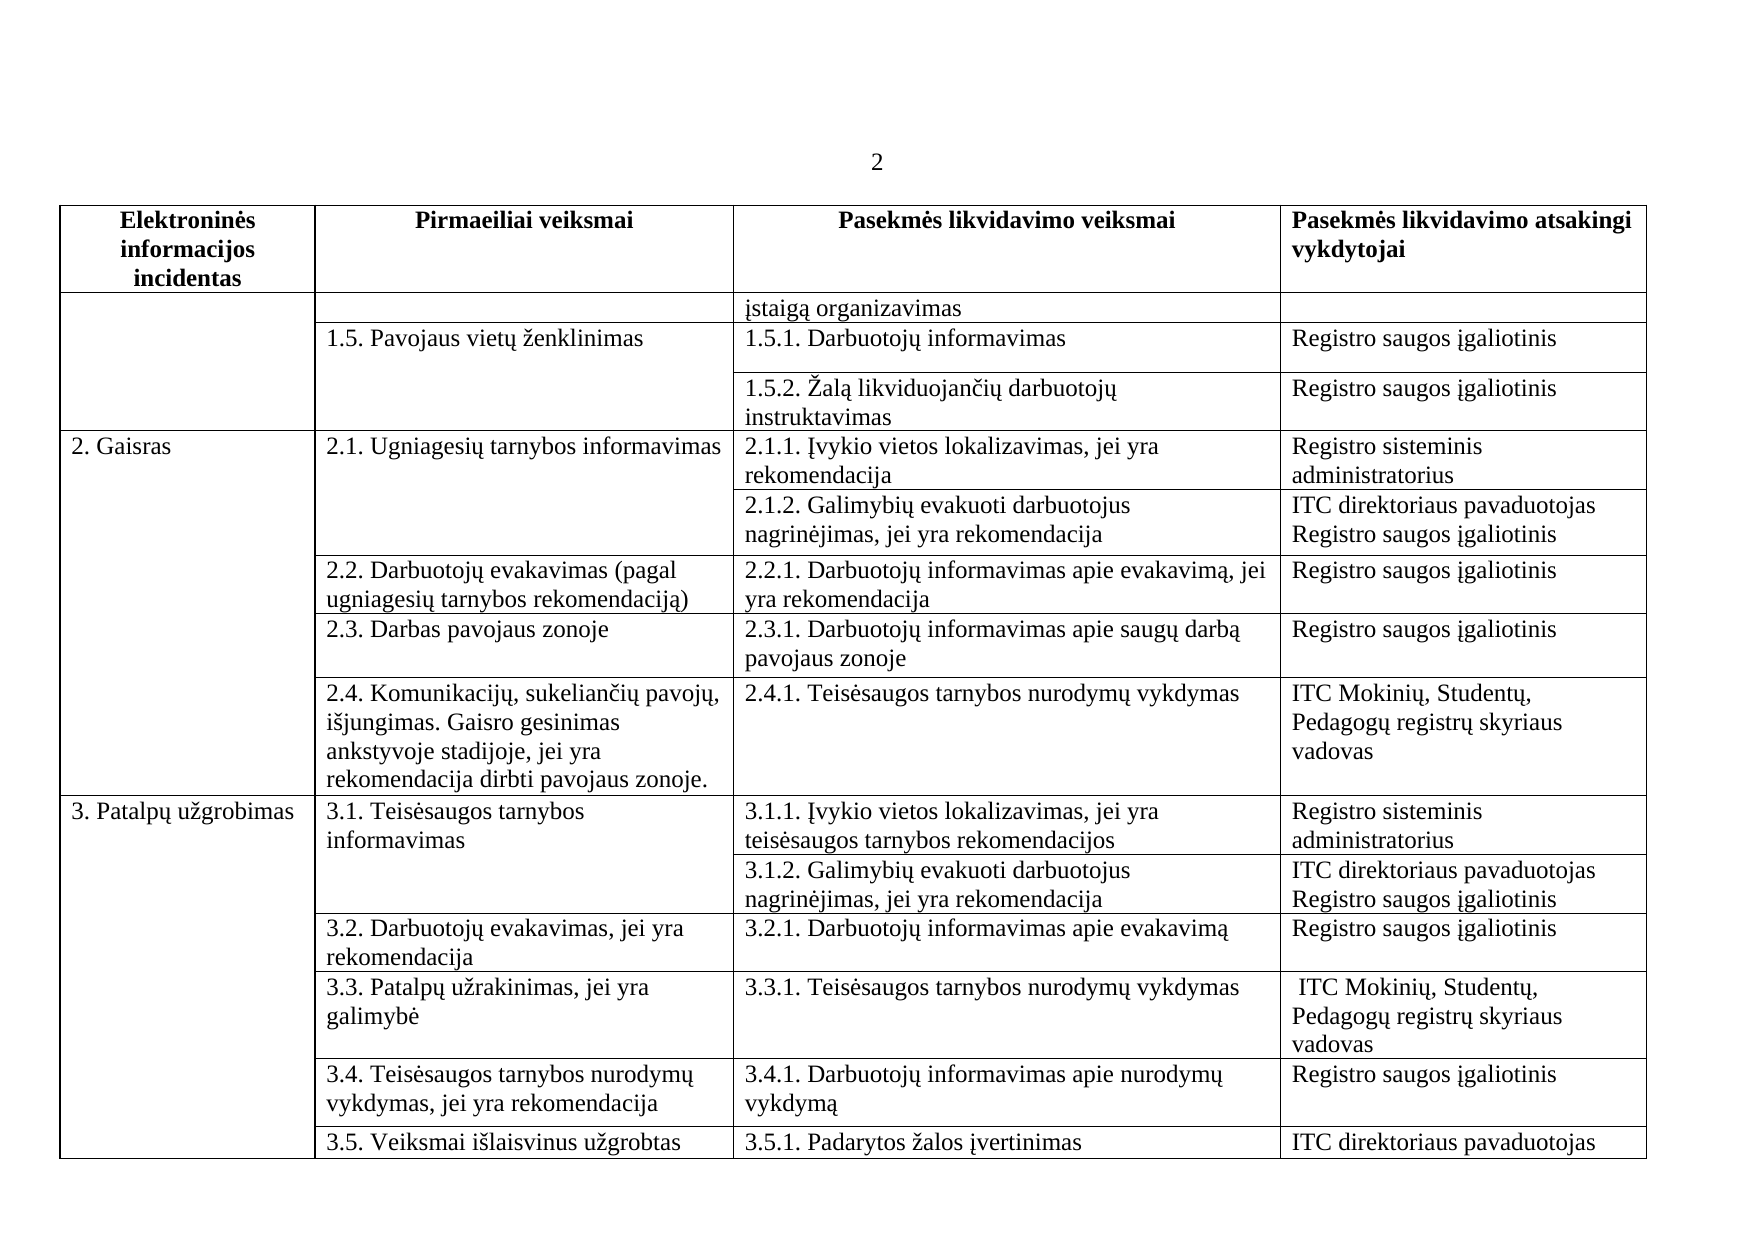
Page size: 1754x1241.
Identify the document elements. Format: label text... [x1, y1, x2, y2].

table_cell Registro saugos įgaliotinis [1281, 323, 1646, 372]
table_cell 3.1. Teisėsaugos tarnybos informavimas [316, 796, 733, 912]
table_cell ITC direktoriaus pavaduotojas [1281, 1127, 1646, 1158]
table_cell Registro saugos įgaliotinis [1281, 373, 1646, 430]
table_cell ITC direktoriaus pavaduotojas Registro saugos įgaliotinis [1281, 490, 1646, 554]
table_cell Registro sisteminis administratorius [1281, 796, 1646, 854]
table_header Pirmaeiliai veiksmai [316, 206, 733, 292]
table_cell Registro saugos įgaliotinis [1281, 614, 1646, 677]
table_cell 3.4. Teisėsaugos tarnybos nurodymų vykdymas, jei yra rekomendacija [316, 1059, 733, 1126]
table_cell 3.2. Darbuotojų evakavimas, jei yra rekomendacija [316, 914, 733, 971]
table_header Pasekmės likvidavimo atsakingi vykdytojai [1281, 206, 1646, 292]
table_cell 2.2.1. Darbuotojų informavimas apie evakavimą, jei yra rekomendacija [734, 556, 1280, 613]
table_cell įstaigą organizavimas [734, 293, 1280, 322]
table_cell 2.4.1. Teisėsaugos tarnybos nurodymų vykdymas [734, 678, 1280, 795]
table_cell Registro saugos įgaliotinis [1281, 1059, 1646, 1126]
table_cell 3.1.2. Galimybių evakuoti darbuotojus nagrinėjimas, jei yra rekomendacija [734, 855, 1280, 912]
table_cell 1.5. Pavojaus vietų ženklinimas [316, 323, 733, 430]
table_cell 2.1.1. Įvykio vietos lokalizavimas, jei yra rekomendacija [734, 431, 1280, 489]
table_cell 2.1.2. Galimybių evakuoti darbuotojus nagrinėjimas, jei yra rekomendacija [734, 490, 1280, 554]
table_cell 2.4. Komunikacijų, sukeliančių pavojų, išjungimas. Gaisro gesinimas ankstyvoje stadijoje, jei yra rekomendacija dirbti pavojaus zonoje. [316, 678, 733, 795]
table_cell 2.3.1. Darbuotojų informavimas apie saugų darbą pavojaus zonoje [734, 614, 1280, 677]
table_cell 3. Patalpų užgrobimas [61, 796, 314, 1158]
table_cell 3.3. Patalpų užrakinimas, jei yra galimybė [316, 972, 733, 1058]
table_cell 3.3.1. Teisėsaugos tarnybos nurodymų vykdymas [734, 972, 1280, 1058]
table_cell 3.4.1. Darbuotojų informavimas apie nurodymų vykdymą [734, 1059, 1280, 1126]
table_cell 1.5.2. Žalą likviduojančių darbuotojų instruktavimas [734, 373, 1280, 430]
table_header Pasekmės likvidavimo veiksmai [734, 206, 1280, 292]
table_cell 3.5.1. Padarytos žalos įvertinimas [734, 1127, 1280, 1158]
table_cell 2.2. Darbuotojų evakavimas (pagal ugniagesių tarnybos rekomendaciją) [316, 556, 733, 613]
table_cell Registro saugos įgaliotinis [1281, 914, 1646, 971]
table_cell 3.5. Veiksmai išlaisvinus užgrobtas [316, 1127, 733, 1158]
table_cell ITC Mokinių, Studentų, Pedagogų registrų skyriaus vadovas [1281, 678, 1646, 795]
table_cell 2. Gaisras [61, 431, 314, 795]
table_cell [61, 293, 314, 430]
table_cell ITC Mokinių, Studentų, Pedagogų registrų skyriaus vadovas [1281, 972, 1646, 1058]
table_cell 3.1.1. Įvykio vietos lokalizavimas, jei yra teisėsaugos tarnybos rekomendacijos [734, 796, 1280, 854]
table_header Elektroninės informacijos incidentas [61, 206, 314, 292]
table_cell 2.1. Ugniagesių tarnybos informavimas [316, 431, 733, 554]
table_cell 1.5.1. Darbuotojų informavimas [734, 323, 1280, 372]
table_cell Registro saugos įgaliotinis [1281, 556, 1646, 613]
table_cell [316, 293, 733, 322]
table_cell 3.2.1. Darbuotojų informavimas apie evakavimą [734, 914, 1280, 971]
table_cell Registro sisteminis administratorius [1281, 431, 1646, 489]
table_cell ITC direktoriaus pavaduotojas Registro saugos įgaliotinis [1281, 855, 1646, 912]
table_cell 2.3. Darbas pavojaus zonoje [316, 614, 733, 677]
table_cell [1281, 293, 1646, 322]
